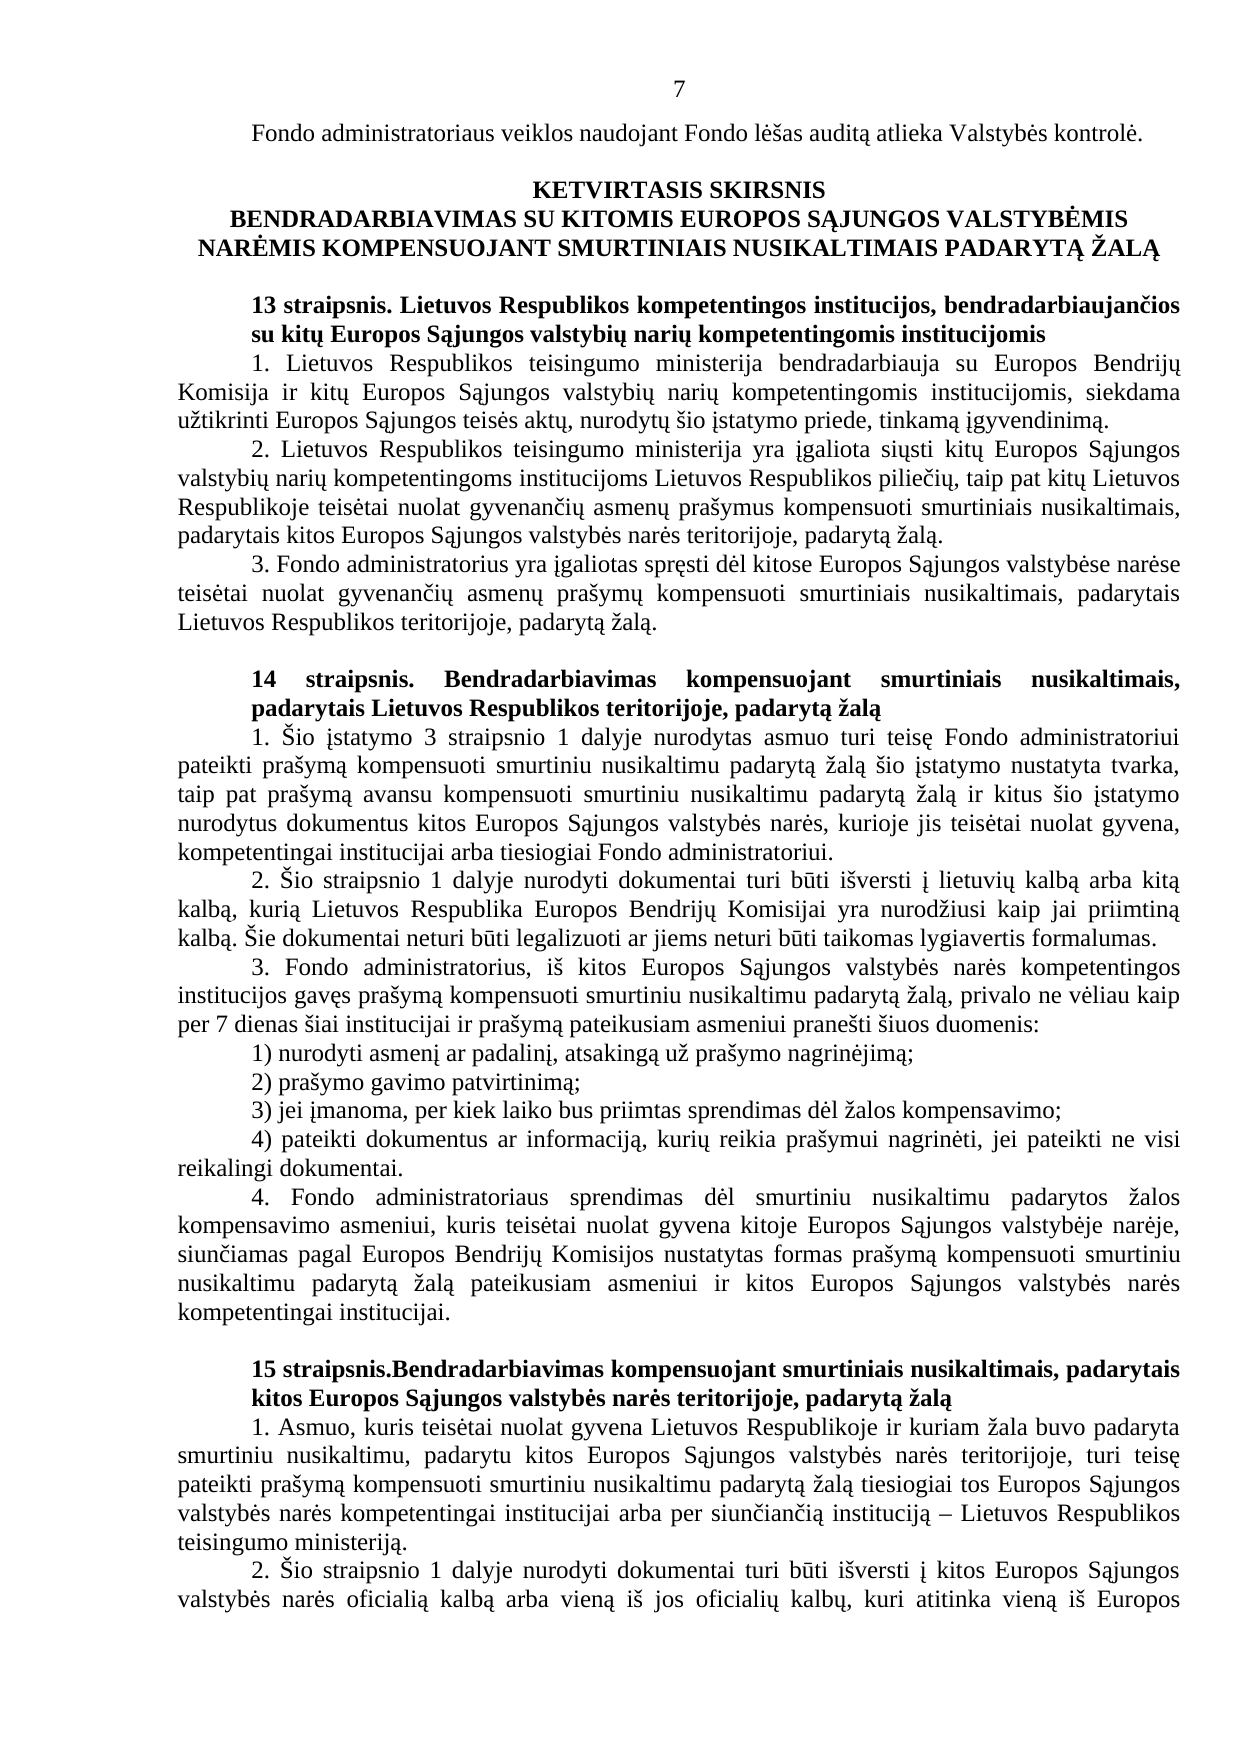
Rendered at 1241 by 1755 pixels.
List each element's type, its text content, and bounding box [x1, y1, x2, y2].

text 1. Šio įstatymo 3 straipsnio 1 dalyje nurodytas asmuo turi teisę Fondo administratoriui pateikti prašymą kompensuoti smurtiniu nusikaltimu padarytą žalą šio įstatymo nustatyta tvarka, taip pat prašymą avansu kompensuoti smurtiniu nusikaltimu padarytą žalą ir kitus šio įstatymo nurodytus dokumentus kitos Europos Sąjungos valstybės narės, kurioje jis teisėtai nuolat gyvena, kompetentingai institucijai arba tiesiogiai Fondo administratoriui. [177, 722, 1181, 866]
text 4. Fondo administratoriaus sprendimas dėl smurtiniu nusikaltimu padarytos žalos kompensavimo asmeniui, kuris teisėtai nuolat gyvena kitoje Europos Sąjungos valstybėje narėje, siunčiamas pagal Europos Bendrijų Komisijos nustatytas formas prašymą kompensuoti smurtiniu nusikaltimu padarytą žalą pateikusiam asmeniui ir kitos Europos Sąjungos valstybės narės kompetentingai institucijai. [177, 1182, 1181, 1326]
text 14 straipsnis. Bendradarbiavimas kompensuojant smurtiniais nusikaltimais, padarytais Lietuvos Respublikos teritorijoje, padarytą žalą [251, 664, 1181, 722]
text 3. Fondo administratorius yra įgaliotas spręsti dėl kitose Europos Sąjungos valstybėse narėse teisėtai nuolat gyvenančių asmenų prašymų kompensuoti smurtiniais nusikaltimais, padarytais Lietuvos Respublikos teritorijoje, padarytą žalą. [177, 549, 1181, 636]
text Fondo administratoriaus veiklos naudojant Fondo lėšas auditą atlieka Valstybės kontrolė. [177, 118, 1181, 147]
text 3) jei įmanoma, per kiek laiko bus priimtas sprendimas dėl žalos kompensavimo; [177, 1096, 1181, 1124]
text 1. Lietuvos Respublikos teisingumo ministerija bendradarbiauja su Europos Bendrijų Komisija ir kitų Europos Sąjungos valstybių narių kompetentingomis institucijomis, siekdama užtikrinti Europos Sąjungos teisės aktų, nurodytų šio įstatymo priede, tinkamą įgyvendinimą. [177, 348, 1181, 434]
text 3. Fondo administratorius, iš kitos Europos Sąjungos valstybės narės kompetentingos institucijos gavęs prašymą kompensuoti smurtiniu nusikaltimu padarytą žalą, privalo ne vėliau kaip per 7 dienas šiai institucijai ir prašymą pateikusiam asmeniui pranešti šiuos duomenis: [177, 952, 1181, 1038]
text 1) nurodyti asmenį ar padalinį, atsakingą už prašymo nagrinėjimą; [177, 1038, 1181, 1067]
text 13 straipsnis. Lietuvos Respublikos kompetentingos institucijos, bendradarbiaujančios su kitų Europos Sąjungos valstybių narių kompetentingomis institucijomis [251, 291, 1181, 348]
text 2. Šio straipsnio 1 dalyje nurodyti dokumentai turi būti išversti į lietuvių kalbą arba kitą kalbą, kurią Lietuvos Respublika Europos Bendrijų Komisijai yra nurodžiusi kaip jai priimtiną kalbą. Šie dokumentai neturi būti legalizuoti ar jiems neturi būti taikomas lygiavertis formalumas. [177, 866, 1181, 952]
text 2. Šio straipsnio 1 dalyje nurodyti dokumentai turi būti išversti į kitos Europos Sąjungos valstybės narės oficialią kalbą arba vieną iš jos oficialių kalbų, kuri atitinka vieną iš Europos [177, 1556, 1181, 1613]
text KETVIRTASIS SKIRSNIS [177, 176, 1181, 204]
text 15 straipsnis.Bendradarbiavimas kompensuojant smurtiniais nusikaltimais, padarytais kitos Europos Sąjungos valstybės narės teritorijoje, padarytą žalą [251, 1354, 1181, 1412]
text 4) pateikti dokumentus ar informaciją, kurių reikia prašymui nagrinėti, jei pateikti ne visi reikalingi dokumentai. [177, 1124, 1181, 1182]
text 2) prašymo gavimo patvirtinimą; [177, 1067, 1181, 1096]
text BENDRADARBIAVIMAS SU KITOMIS EUROPOS SĄJUNGOS VALSTYBĖMIS NARĖMIS KOMPENSUOJANT SMURTINIAIS NUSIKALTIMAIS PADARYTĄ ŽALĄ [177, 204, 1181, 262]
text 1. Asmuo, kuris teisėtai nuolat gyvena Lietuvos Respublikoje ir kuriam žala buvo padaryta smurtiniu nusikaltimu, padarytu kitos Europos Sąjungos valstybės narės teritorijoje, turi teisę pateikti prašymą kompensuoti smurtiniu nusikaltimu padarytą žalą tiesiogiai tos Europos Sąjungos valstybės narės kompetentingai institucijai arba per siunčiančią instituciją – Lietuvos Respublikos teisingumo ministeriją. [177, 1412, 1181, 1556]
text 2. Lietuvos Respublikos teisingumo ministerija yra įgaliota siųsti kitų Europos Sąjungos valstybių narių kompetentingoms institucijoms Lietuvos Respublikos piliečių, taip pat kitų Lietuvos Respublikoje teisėtai nuolat gyvenančių asmenų prašymus kompensuoti smurtiniais nusikaltimais, padarytais kitos Europos Sąjungos valstybės narės teritorijoje, padarytą žalą. [177, 434, 1181, 549]
